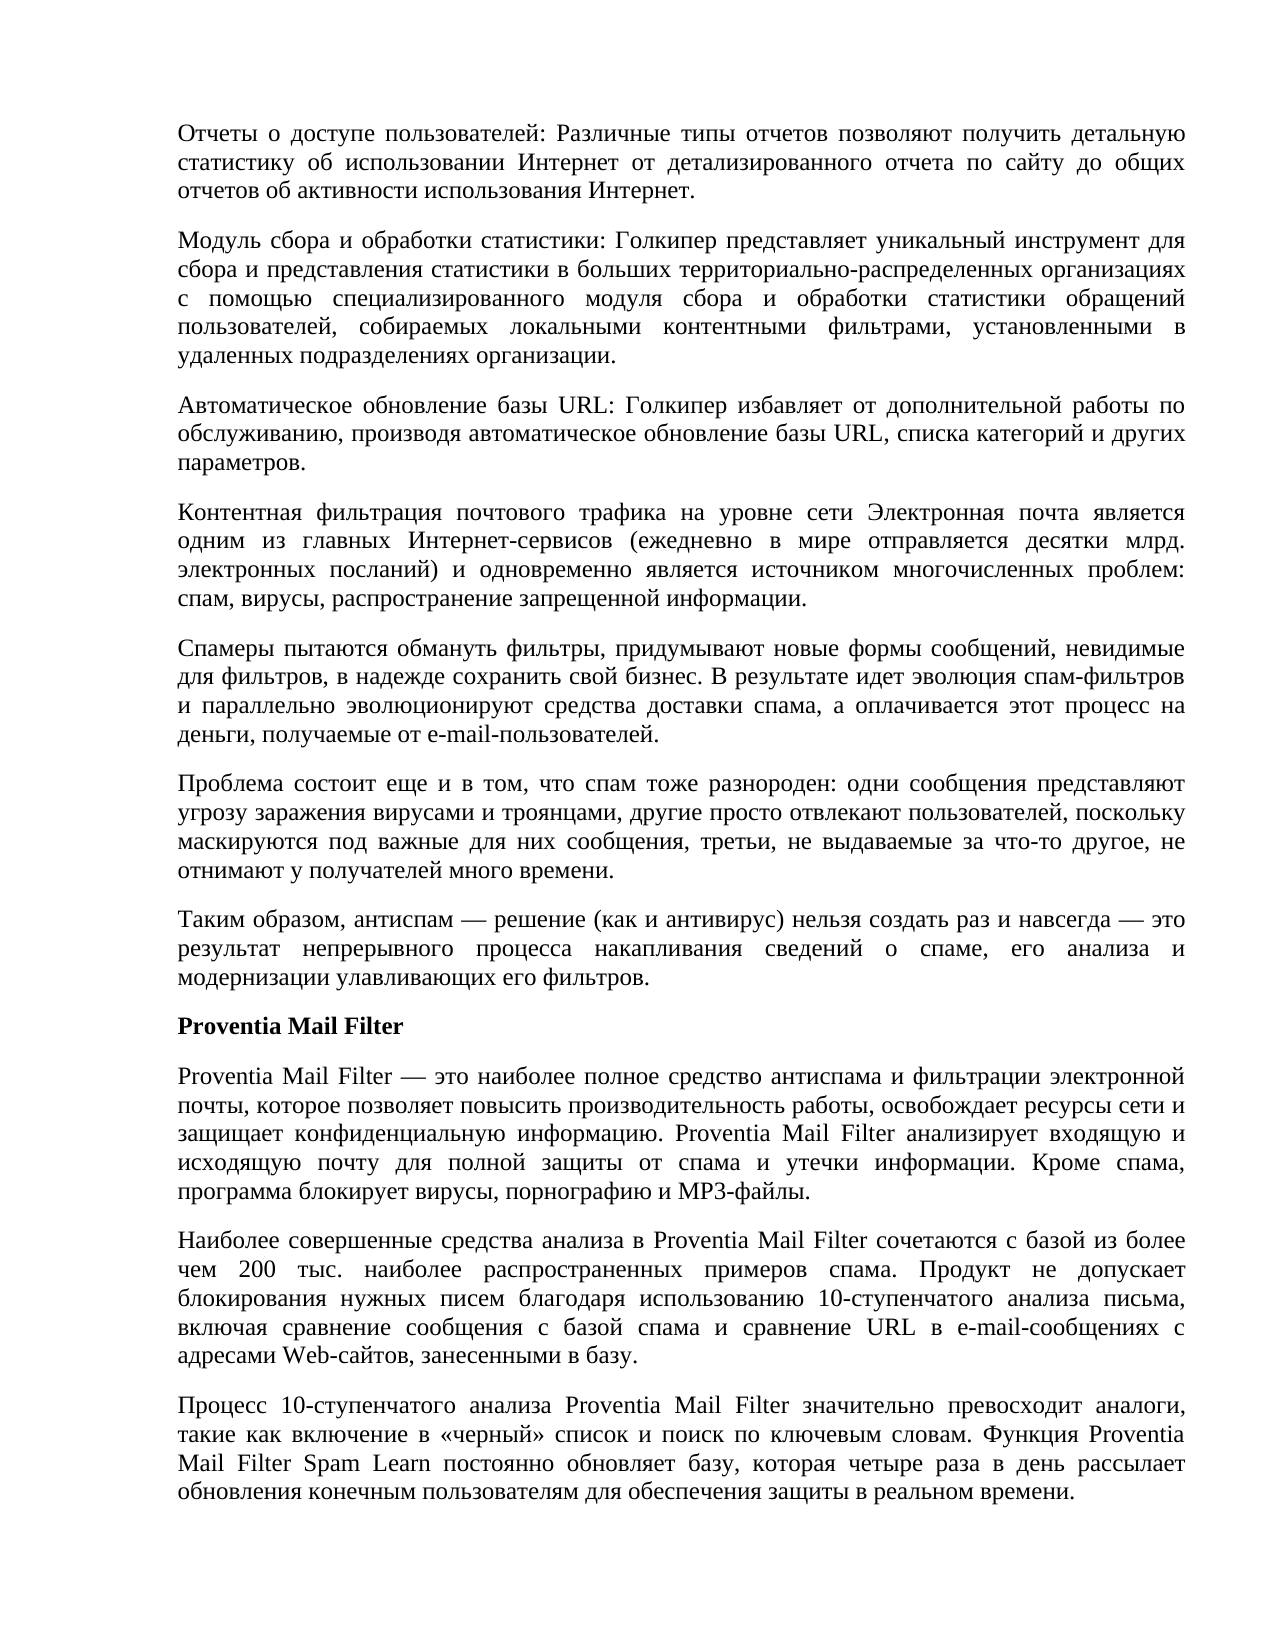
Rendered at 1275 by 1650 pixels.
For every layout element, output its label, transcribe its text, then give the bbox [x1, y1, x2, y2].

text Proventia Mail Filter — это наиболее полное средство антиспама и фильтрации электронной почты, которое позволяет повысить производительность работы, освобождает ресурсы сети и защищает конфиденциальную информацию. Proventia Mail Filter анализирует входящую и исходящую почту для полной защиты от спама и утечки информации. Кроме спама, программа блокирует вирусы, порнографию и MP3-файлы. [177, 1061, 1186, 1205]
text Проблема состоит еще и в том, что спам тоже разнороден: одни сообщения представляют угрозу заражения вирусами и троянцами, другие просто отвлекают пользователей, поскольку маскируются под важные для них сообщения, третьи, не выдаваемые за что-то другое, не отнимают у получателей много времени. [177, 768, 1186, 883]
text Контентная фильтрация почтового трафика на уровне сети Электронная почта является одним из главных Интернет-сервисов (ежедневно в мире отправляется десятки млрд. электронных посланий) и одновременно является источником многочисленных проблем: спам, вирусы, распространение запрещенной информации. [177, 497, 1186, 612]
text Наиболее совершенные средства анализа в Proventia Mail Filter сочетаются с базой из более чем 200 тыс. наиболее распространенных примеров спама. Продукт не допускает блокирования нужных писем благодаря использованию 10-ступенчатого анализа письма, включая сравнение сообщения с базой спама и сравнение URL в e-mail-сообщениях с адресами Web-сайтов, занесенными в базу. [177, 1226, 1186, 1369]
text Таким образом, антиспам — решение (как и антивирус) нельзя создать раз и навсегда — это результат непрерывного процесса накапливания сведений о спаме, его анализа и модернизации улавливающих его фильтров. [177, 904, 1186, 991]
text Спамеры пытаются обмануть фильтры, придумывают новые формы сообщений, невидимые для фильтров, в надежде сохранить свой бизнес. В результате идет эволюция спам-фильтров и параллельно эволюционируют средства доставки спама, а оплачивается этот процесс на деньги, получаемые от e-mail-пользователей. [177, 633, 1186, 748]
text Proventia Mail Filter [177, 1011, 1186, 1040]
text Процесс 10-ступенчатого анализа Proventia Mail Filter значительно превосходит аналоги, такие как включение в «черный» список и поиск по ключевым словам. Функция Proventia Mail Filter Spam Learn постоянно обновляет базу, которая четыре раза в день рассылает обновления конечным пользователям для обеспечения защиты в реальном времени. [177, 1390, 1186, 1505]
text Модуль сбора и обработки статистики: Голкипер представляет уникальный инструмент для сбора и представления статистики в больших территориально-распределенных организациях с помощью специализированного модуля сбора и обработки статистики обращений пользователей, собираемых локальными контентными фильтрами, установленными в удаленных подразделениях организации. [177, 225, 1186, 369]
text Автоматическое обновление базы URL: Голкипер избавляет от дополнительной работы по обслуживанию, производя автоматическое обновление базы URL, списка категорий и других параметров. [177, 390, 1186, 476]
text Отчеты о доступе пользователей: Различные типы отчетов позволяют получить детальную статистику об использовании Интернет от детализированного отчета по сайту до общих отчетов об активности использования Интернет. [177, 118, 1186, 204]
